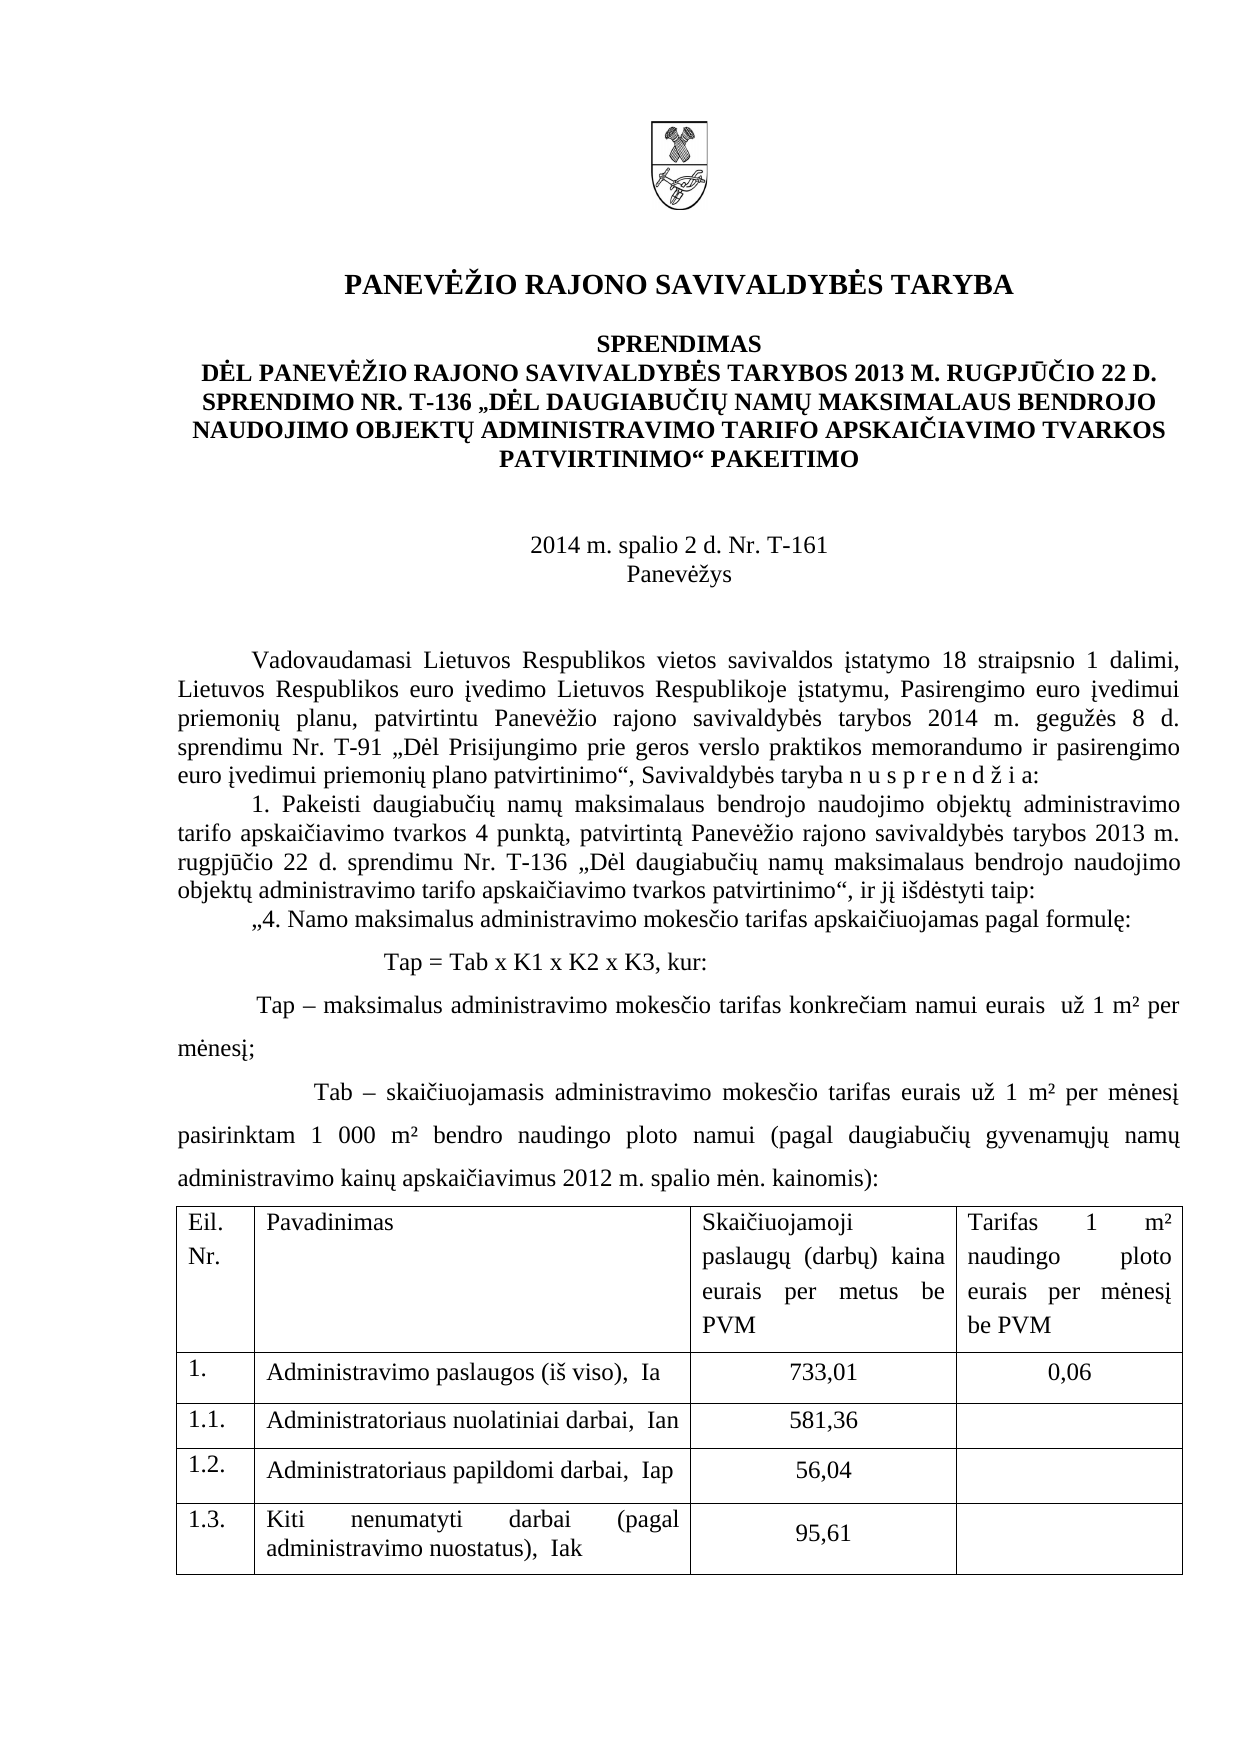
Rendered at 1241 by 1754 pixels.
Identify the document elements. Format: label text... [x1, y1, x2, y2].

text Vadovaudamasi Lietuvos Respublikos vietos savivaldos įstatymo 18 straipsnio 1 dalimi, Lietuvos Respublikos euro įvedimo Lietuvos Respublikoje įstatymu, Pasirengimo euro įvedimui priemonių planu, patvirtintu Panevėžio rajono savivaldybės tarybos 2014 m. gegužės 8 d. sprendimu Nr. T-91 „Dėl Prisijungimo prie geros verslo praktikos memorandumo ir pasirengimo euro įvedimui priemonių plano patvirtinimo“, Savivaldybės taryba n u s p r e n d ž i a: [177, 645, 1181, 789]
text „4. Namo maksimalus administravimo mokesčio tarifas apskaičiuojamas pagal formulę: [177, 904, 1181, 933]
table_cell Administravimo paslaugos (iš viso), Ia [255, 1353, 690, 1403]
table_cell Administratoriaus papildomi darbai, Iap [255, 1449, 690, 1503]
table_header Skaičiuojamoji paslaugų (darbų) kaina eurais per metus be PVM [691, 1207, 956, 1352]
table_cell 1.2. [177, 1449, 254, 1503]
table_cell 581,36 [691, 1404, 956, 1448]
text Tap – maksimalus administravimo mokesčio tarifas konkrečiam namui eurais už 1 m² per mėnesį; [177, 990, 1181, 1062]
table_header Eil. Nr. [177, 1207, 254, 1352]
table_header Tarifas 1 m² naudingo ploto eurais per mėnesį be PVM [957, 1207, 1182, 1352]
text 2014 m. spalio 2 d. Nr. T-161 [177, 530, 1181, 559]
table_header Pavadinimas [255, 1207, 690, 1352]
table_cell 1.1. [177, 1404, 254, 1448]
text panevėžio rajono savivaldybės taryba [177, 267, 1181, 300]
text SPRENDIMAS [177, 329, 1181, 358]
table_cell [957, 1404, 1182, 1448]
table_cell [957, 1449, 1182, 1503]
table_cell 0,06 [957, 1353, 1182, 1403]
text 1. Pakeisti daugiabučių namų maksimalaus bendrojo naudojimo objektų administravimo tarifo apskaičiavimo tvarkos 4 punktą, patvirtintą Panevėžio rajono savivaldybės tarybos 2013 m. rugpjūčio 22 d. sprendimu Nr. T-136 „Dėl daugiabučių namų maksimalaus bendrojo naudojimo objektų administravimo tarifo apskaičiavimo tvarkos patvirtinimo“, ir jį išdėstyti taip: [177, 789, 1181, 904]
table_cell [957, 1504, 1182, 1574]
table_cell Administratoriaus nuolatiniai darbai, Ian [255, 1404, 690, 1448]
table_cell 733,01 [691, 1353, 956, 1403]
table_cell 56,04 [691, 1449, 956, 1503]
table_cell Kiti nenumatyti darbai (pagal administravimo nuostatus), Iak [255, 1504, 690, 1574]
text Tab – skaičiuojamasis administravimo mokesčio tarifas eurais už 1 m² per mėnesį pasirinktam 1 000 m² bendro naudingo ploto namui (pagal daugiabučių gyvenamųjų namų administravimo kainų apskaičiavimus 2012 m. spalio mėn. kainomis): [177, 1077, 1181, 1192]
table_cell 95,61 [691, 1504, 956, 1574]
table_cell 1. [177, 1353, 254, 1403]
subtitle Panevėžys [177, 559, 1181, 588]
text DĖL PANEVĖŽIO RAJONO SAVIVALDYBĖS TARYBOS 2013 M. RUGPJŪČIO 22 D. SPRENDIMO NR. T-136 „DĖL DAUGIABUČIŲ NAMŲ MAKSIMALAUS BENDROJO NAUDOJIMO OBJEKTŲ ADMINISTRAVIMO TARIFO APSKAIČIAVIMO TVARKOS PATVIRTINIMO“ PAKEITIMO [177, 358, 1181, 473]
text Tap = Tab x K1 x K2 x K3, kur: [177, 947, 1181, 976]
table_cell 1.3. [177, 1504, 254, 1574]
